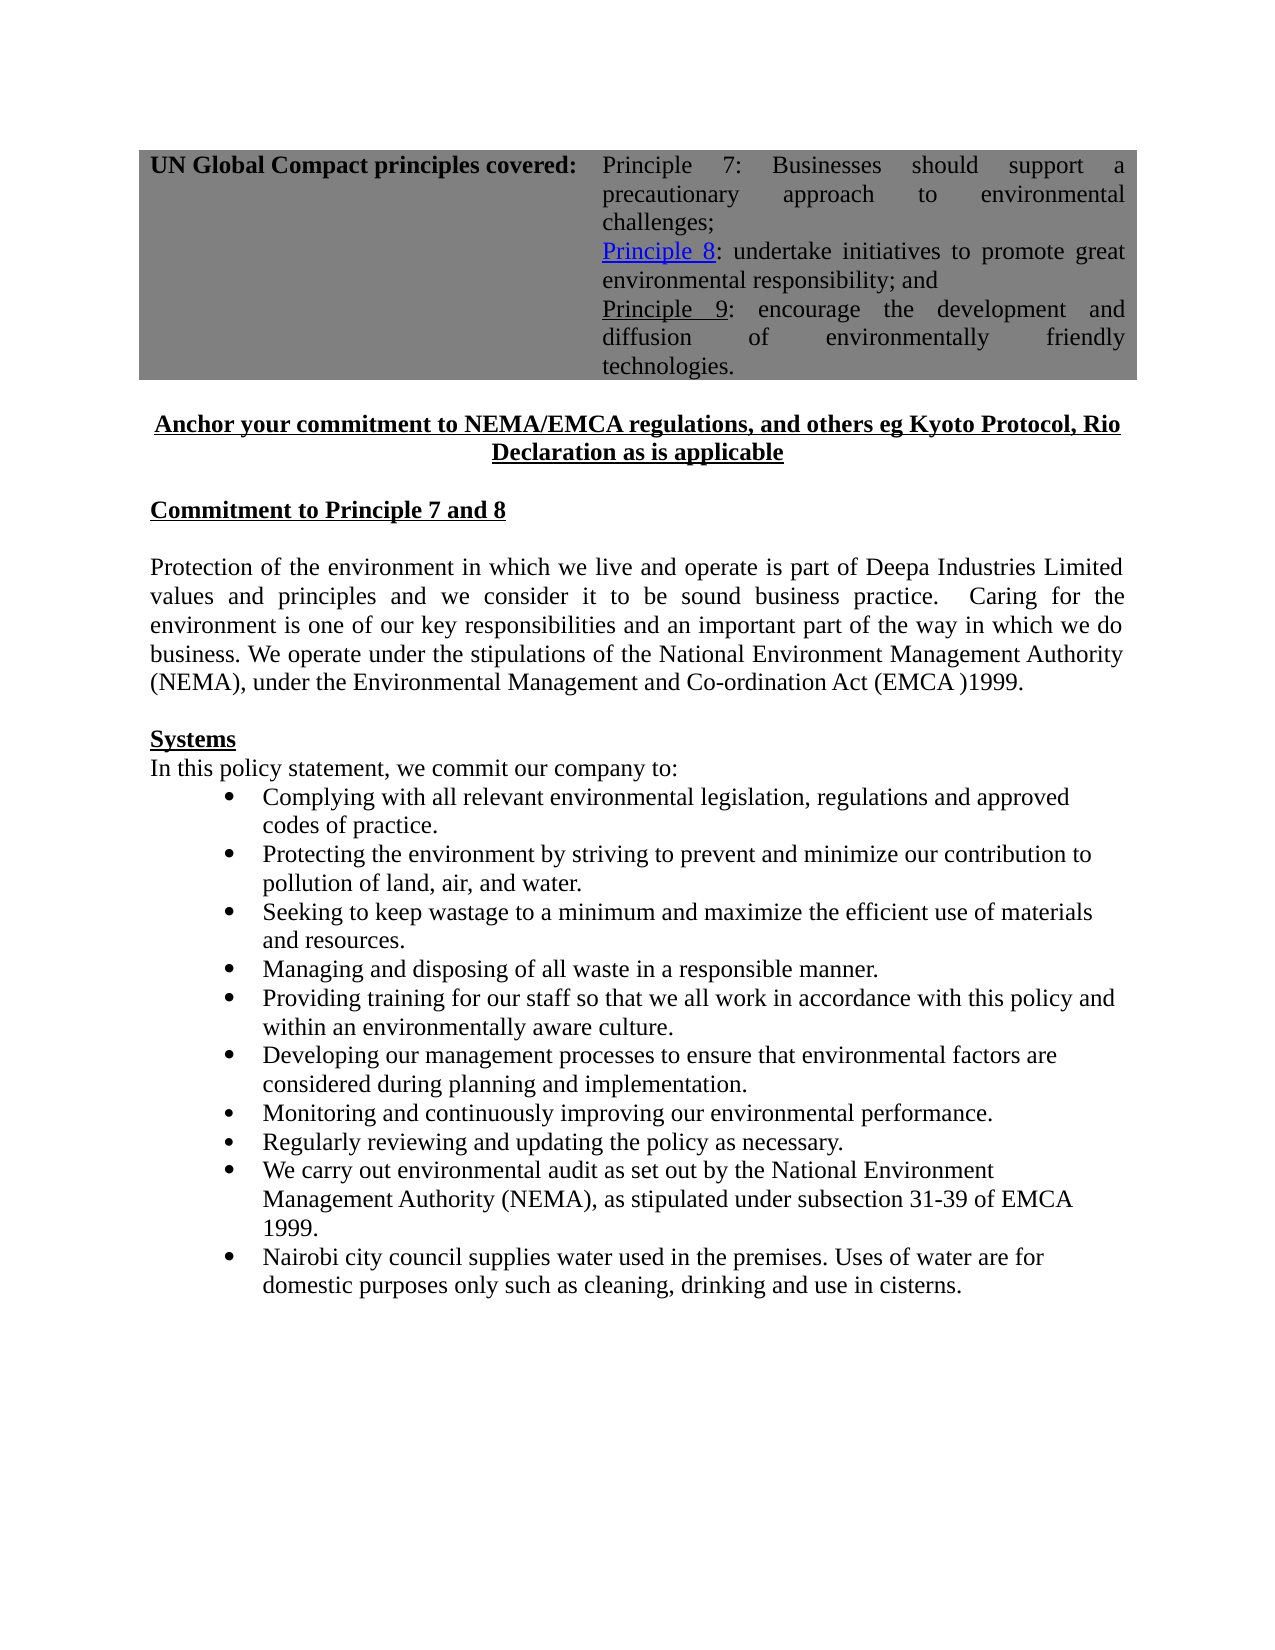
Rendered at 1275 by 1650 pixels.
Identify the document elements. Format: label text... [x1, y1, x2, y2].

text In this policy statement, we commit our company to: [150, 753, 1125, 782]
text Protection of the environment in which we live and operate is part of Deepa Industries Limited values and principles and we consider it to be sound business practice. Caring for the environment is one of our key responsibilities and an important part of the way in which we do business. We operate under the stipulations of the National Environment Management Authority (NEMA), under the Environmental Management and Co-ordination Act (EMCA )1999. [150, 552, 1125, 696]
list Nairobi city council supplies water used in the premises. Uses of water are for domestic purposes only such as cleaning, drinking and use in cisterns. [225, 1242, 1125, 1299]
text Commitment to Principle 7 and 8 [150, 495, 1125, 524]
table_cell UN Global Compact principles covered: [139, 150, 591, 380]
list Complying with all relevant environmental legislation, regulations and approved codes of practice. [225, 782, 1125, 839]
list Providing training for our staff so that we all work in accordance with this policy and within an environmentally aware culture. [225, 983, 1125, 1041]
table_cell Principle 7: Businesses should support a precautionary approach to environmental challenges; Principle 8: undertake initiatives to promote great environmental responsibility; and Principle 9: encourage the development and diffusion of environmentally friendly technologies. [591, 150, 1137, 380]
list Managing and disposing of all waste in a responsible manner. [225, 954, 1125, 983]
text Anchor your commitment to NEMA/EMCA regulations, and others eg Kyoto Protocol, Rio Declaration as is applicable [150, 409, 1125, 466]
list Regularly reviewing and updating the policy as necessary. [225, 1127, 1125, 1156]
text Systems [150, 724, 1125, 753]
list We carry out environmental audit as set out by the National Environment Management Authority (NEMA), as stipulated under subsection 31-39 of EMCA 1999. [225, 1156, 1125, 1242]
list Monitoring and continuously improving our environmental performance. [225, 1098, 1125, 1127]
list Protecting the environment by striving to prevent and minimize our contribution to pollution of land, air, and water. [225, 839, 1125, 897]
list Developing our management processes to ensure that environmental factors are considered during planning and implementation. [225, 1041, 1125, 1098]
list Seeking to keep wastage to a minimum and maximize the efficient use of materials and resources. [225, 897, 1125, 954]
